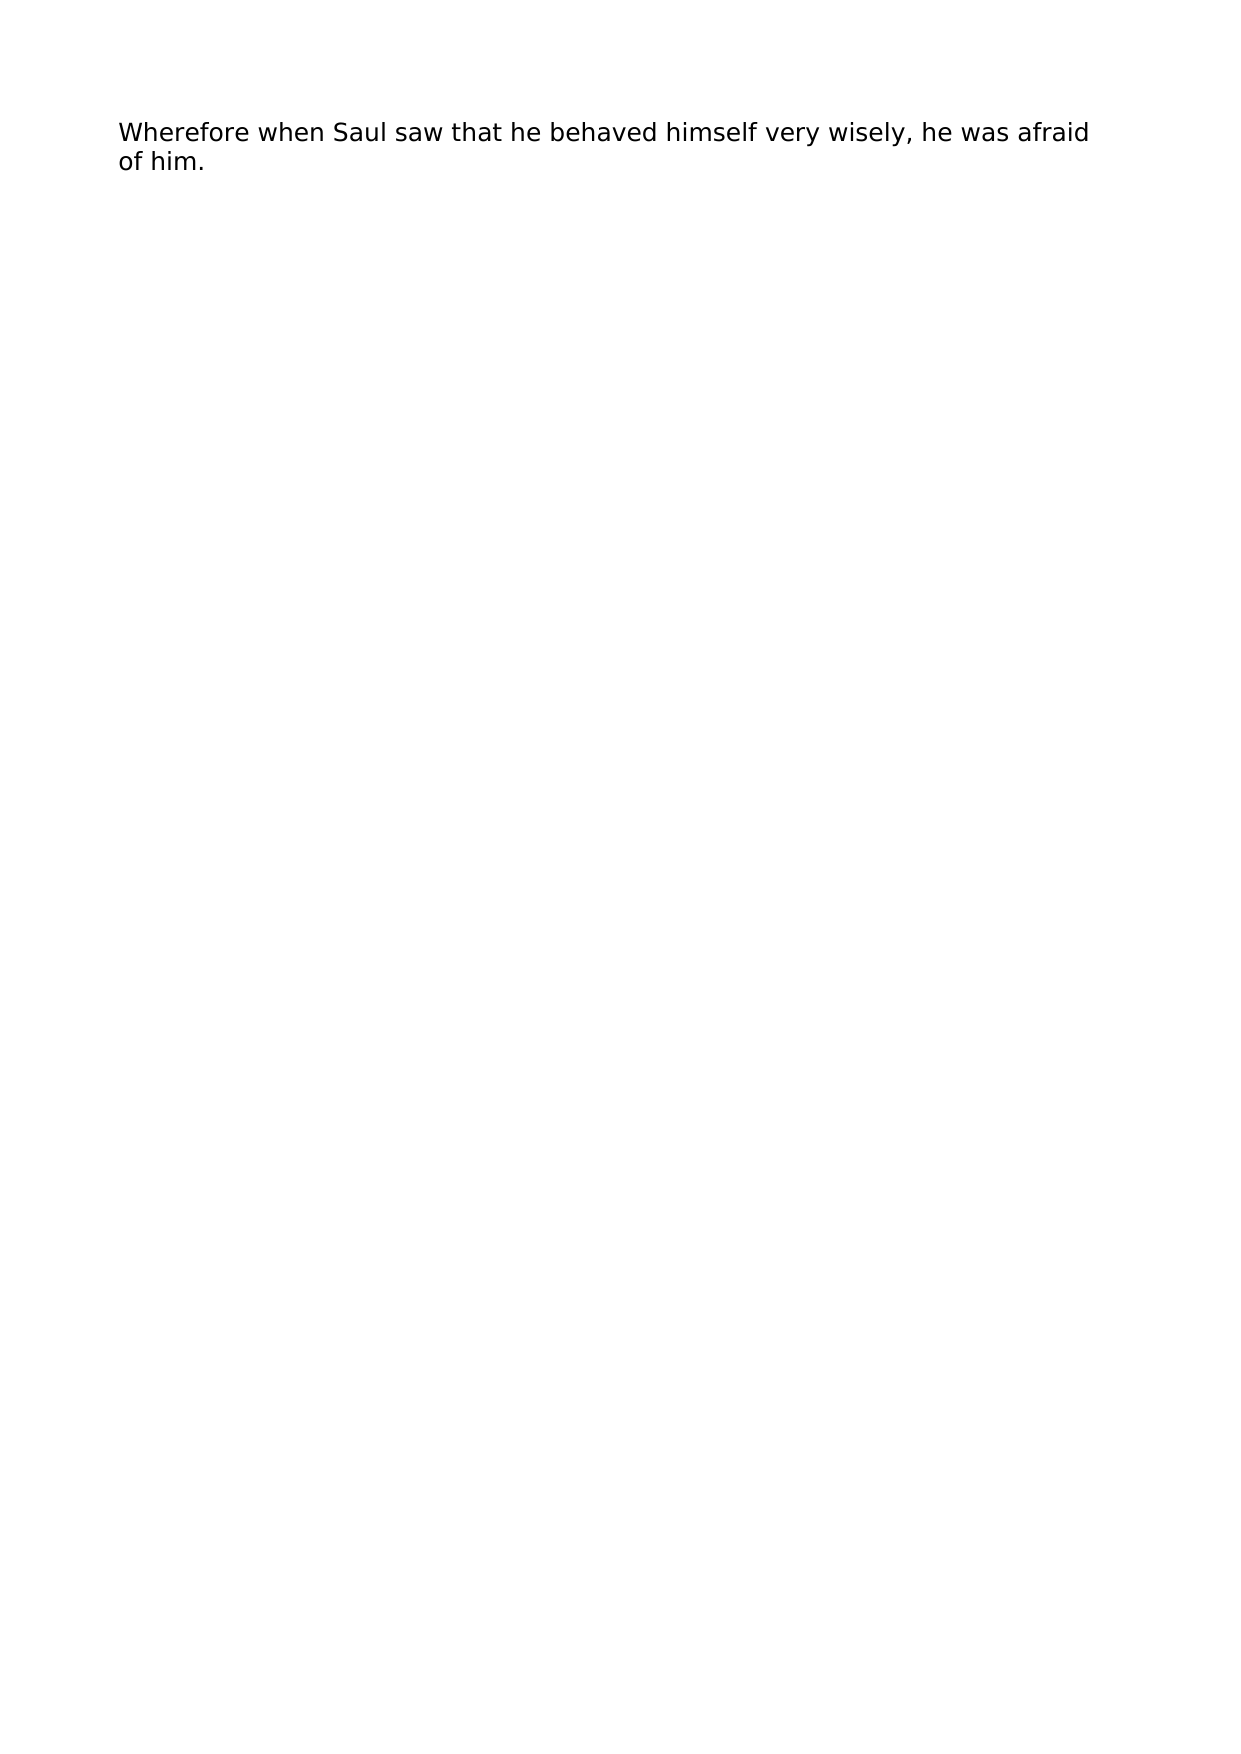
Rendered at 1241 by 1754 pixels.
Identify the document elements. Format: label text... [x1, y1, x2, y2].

text Wherefore when Saul saw that he behaved himself very wisely, he was afraid of him. [118, 118, 1122, 176]
